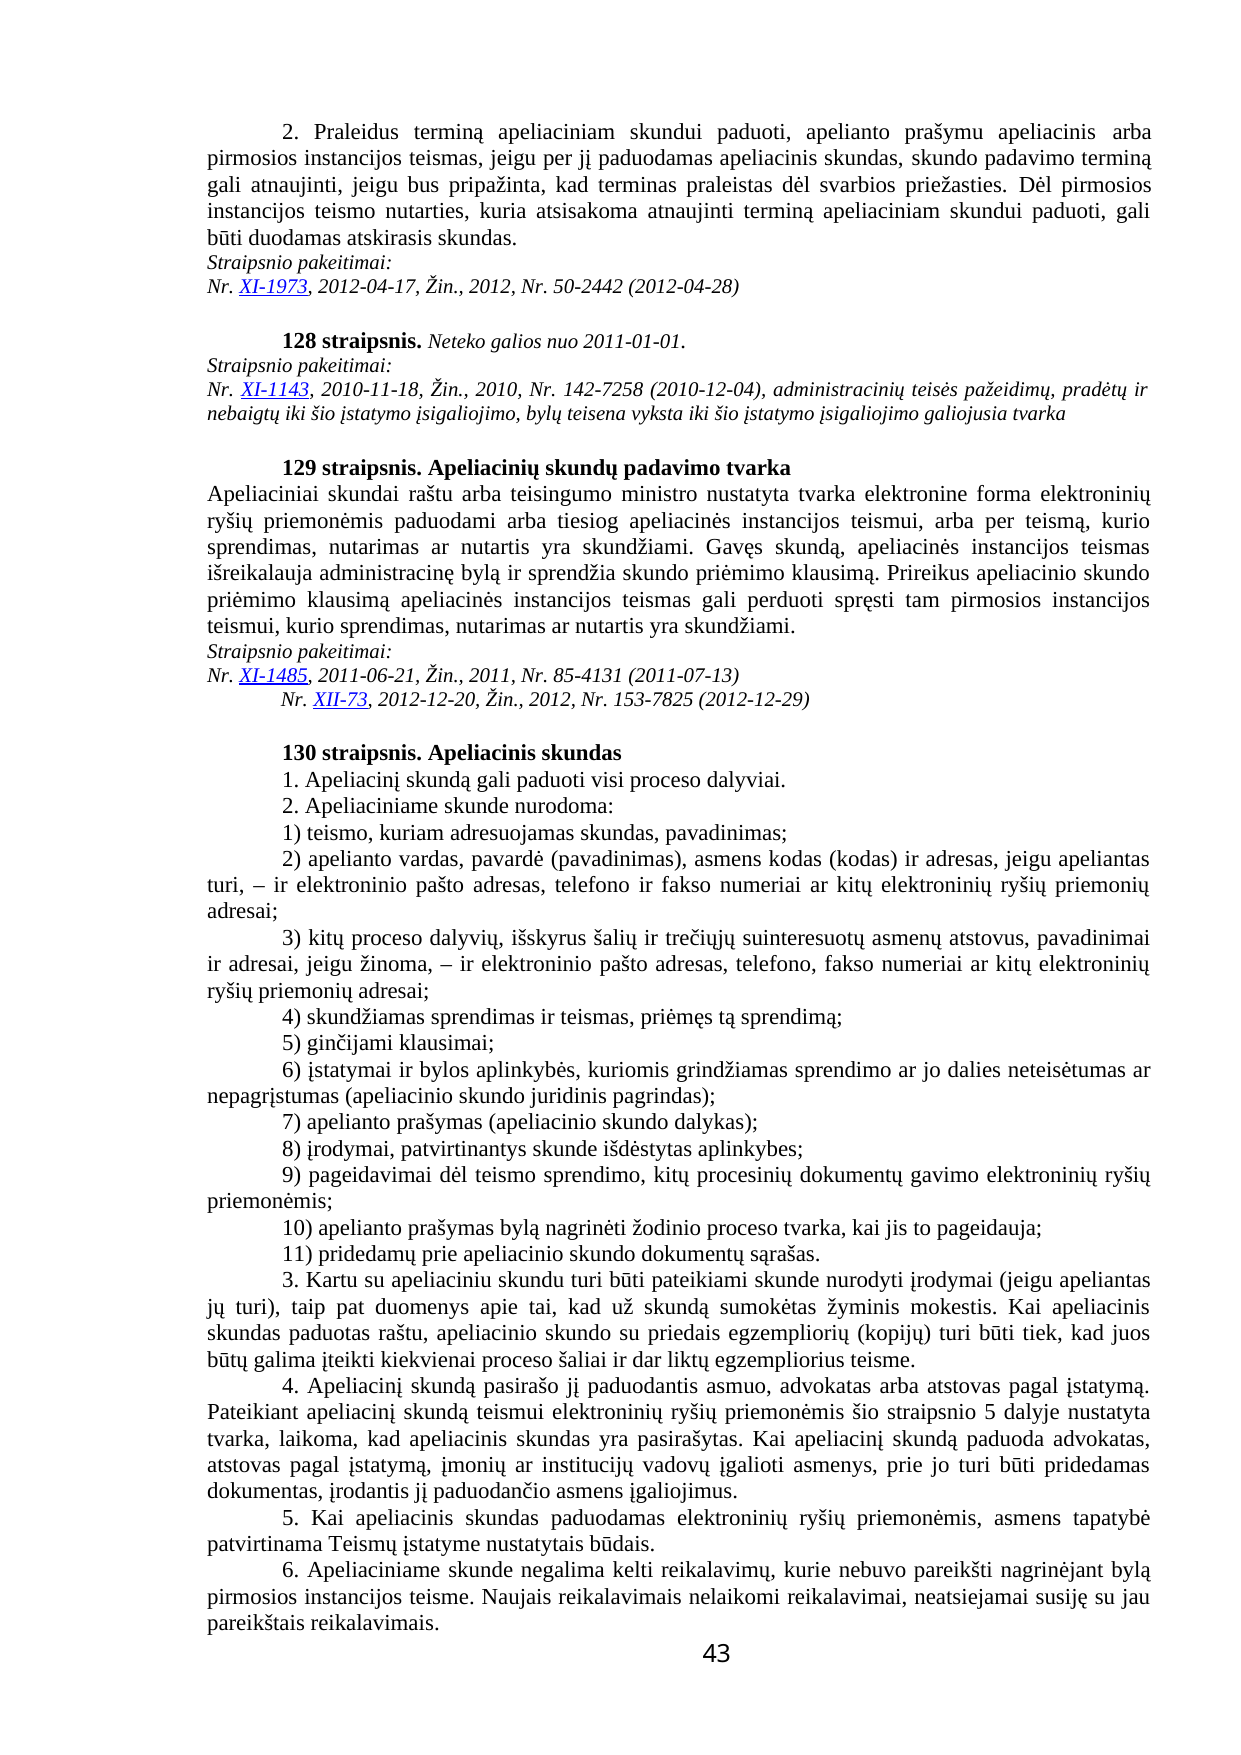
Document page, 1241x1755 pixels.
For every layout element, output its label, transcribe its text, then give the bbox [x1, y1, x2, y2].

text 6) įstatymai ir bylos aplinkybės, kuriomis grindžiamas sprendimo ar jo dalies neteisėtumas ar nepagrįstumas (apeliacinio skundo juridinis pagrindas); [207, 1056, 1152, 1108]
text 3) kitų proceso dalyvių, išskyrus šalių ir trečiųjų suinteresuotų asmenų atstovus, pavadinimai ir adresai, jeigu žinoma, – ir elektroninio pašto adresas, telefono, fakso numeriai ar kitų elektroninių ryšių priemonių adresai; [207, 924, 1152, 1003]
text 11) pridedamų prie apeliacinio skundo dokumentų sąrašas. [207, 1240, 1152, 1267]
text 4) skundžiamas sprendimas ir teismas, priėmęs tą sprendimą; [207, 1003, 1152, 1029]
text Straipsnio pakeitimai: [207, 250, 1152, 274]
text 9) pageidavimai dėl teismo sprendimo, kitų procesinių dokumentų gavimo elektroninių ryšių priemonėmis; [207, 1161, 1152, 1214]
text 1. Apeliacinį skundą gali paduoti visi proceso dalyviai. [207, 766, 1152, 792]
text Straipsnio pakeitimai: [207, 353, 1152, 377]
text 2. Apeliaciniame skunde nurodoma: [207, 792, 1152, 818]
text 4. Apeliacinį skundą pasirašo jį paduodantis asmuo, advokatas arba atstovas pagal įstatymą. Pateikiant apeliacinį skundą teismui elektroninių ryšių priemonėmis šio straipsnio 5 dalyje nustatyta tvarka, laikoma, kad apeliacinis skundas yra pasirašytas. Kai apeliacinį skundą paduoda advokatas, atstovas pagal įstatymą, įmonių ar institucijų vadovų įgalioti asmenys, prie jo turi būti pridedamas dokumentas, įrodantis jį paduodančio asmens įgaliojimus. [207, 1372, 1152, 1504]
text 2. Praleidus terminą apeliaciniam skundui paduoti, apelianto prašymu apeliacinis arba pirmosios instancijos teismas, jeigu per jį paduodamas apeliacinis skundas, skundo padavimo terminą gali atnaujinti, jeigu bus pripažinta, kad terminas praleistas dėl svarbios priežasties. Dėl pirmosios instancijos teismo nutarties, kuria atsisakoma atnaujinti terminą apeliaciniam skundui paduoti, gali būti duodamas atskirasis skundas. [207, 118, 1152, 250]
text 10) apelianto prašymas bylą nagrinėti žodinio proceso tvarka, kai jis to pageidauja; [207, 1214, 1152, 1240]
text 6. Apeliaciniame skunde negalima kelti reikalavimų, kurie nebuvo pareikšti nagrinėjant bylą pirmosios instancijos teisme. Naujais reikalavimais nelaikomi reikalavimai, neatsiejamai susiję su jau pareikštais reikalavimais. [207, 1556, 1152, 1636]
text 5) ginčijami klausimai; [207, 1029, 1152, 1056]
text 128 straipsnis. Neteko galios nuo 2011-01-01. [207, 327, 1152, 353]
text 1) teismo, kuriam adresuojamas skundas, pavadinimas; [207, 818, 1152, 845]
text 130 straipsnis. Apeliacinis skundas [207, 739, 1152, 766]
text Straipsnio pakeitimai: [207, 638, 1152, 663]
text 7) apelianto prašymas (apeliacinio skundo dalykas); [207, 1108, 1152, 1135]
text Apeliaciniai skundai raštu arba teisingumo ministro nustatyta tvarka elektronine forma elektroninių ryšių priemonėmis paduodami arba tiesiog apeliacinės instancijos teismui, arba per teismą, kurio sprendimas, nutarimas ar nutartis yra skundžiami. Gavęs skundą, apeliacinės instancijos teismas išreikalauja administracinę bylą ir sprendžia skundo priėmimo klausimą. Prireikus apeliacinio skundo priėmimo klausimą apeliacinės instancijos teismas gali perduoti spręsti tam pirmosios instancijos teismui, kurio sprendimas, nutarimas ar nutartis yra skundžiami. [207, 480, 1152, 638]
text 2) apelianto vardas, pavardė (pavadinimas), asmens kodas (kodas) ir adresas, jeigu apeliantas turi, – ir elektroninio pašto adresas, telefono ir fakso numeriai ar kitų elektroninių ryšių priemonių adresai; [207, 845, 1152, 924]
text Nr. XI-1485, 2011-06-21, Žin., 2011, Nr. 85-4131 (2011-07-13) [207, 663, 1152, 687]
text 3. Kartu su apeliaciniu skundu turi būti pateikiami skunde nurodyti įrodymai (jeigu apeliantas jų turi), taip pat duomenys apie tai, kad už skundą sumokėtas žyminis mokestis. Kai apeliacinis skundas paduotas raštu, apeliacinio skundo su priedais egzempliorių (kopijų) turi būti tiek, kad juos būtų galima įteikti kiekvienai proceso šaliai ir dar liktų egzempliorius teisme. [207, 1267, 1152, 1372]
text 129 straipsnis. Apeliacinių skundų padavimo tvarka [207, 454, 1152, 480]
text Nr. XI-1973, 2012-04-17, Žin., 2012, Nr. 50-2442 (2012-04-28) [207, 274, 1152, 298]
text 5. Kai apeliacinis skundas paduodamas elektroninių ryšių priemonėmis, asmens tapatybė patvirtinama Teismų įstatyme nustatytais būdais. [207, 1504, 1152, 1556]
text 8) įrodymai, patvirtinantys skunde išdėstytas aplinkybes; [207, 1135, 1152, 1161]
text Nr. XII-73, 2012-12-20, Žin., 2012, Nr. 153-7825 (2012-12-29) [207, 687, 1152, 711]
text Nr. XI-1143, 2010-11-18, Žin., 2010, Nr. 142-7258 (2010-12-04), administracinių teisės pažeidimų, pradėtų ir nebaigtų iki šio įstatymo įsigaliojimo, bylų teisena vyksta iki šio įstatymo įsigaliojimo galiojusia tvarka [207, 377, 1152, 425]
